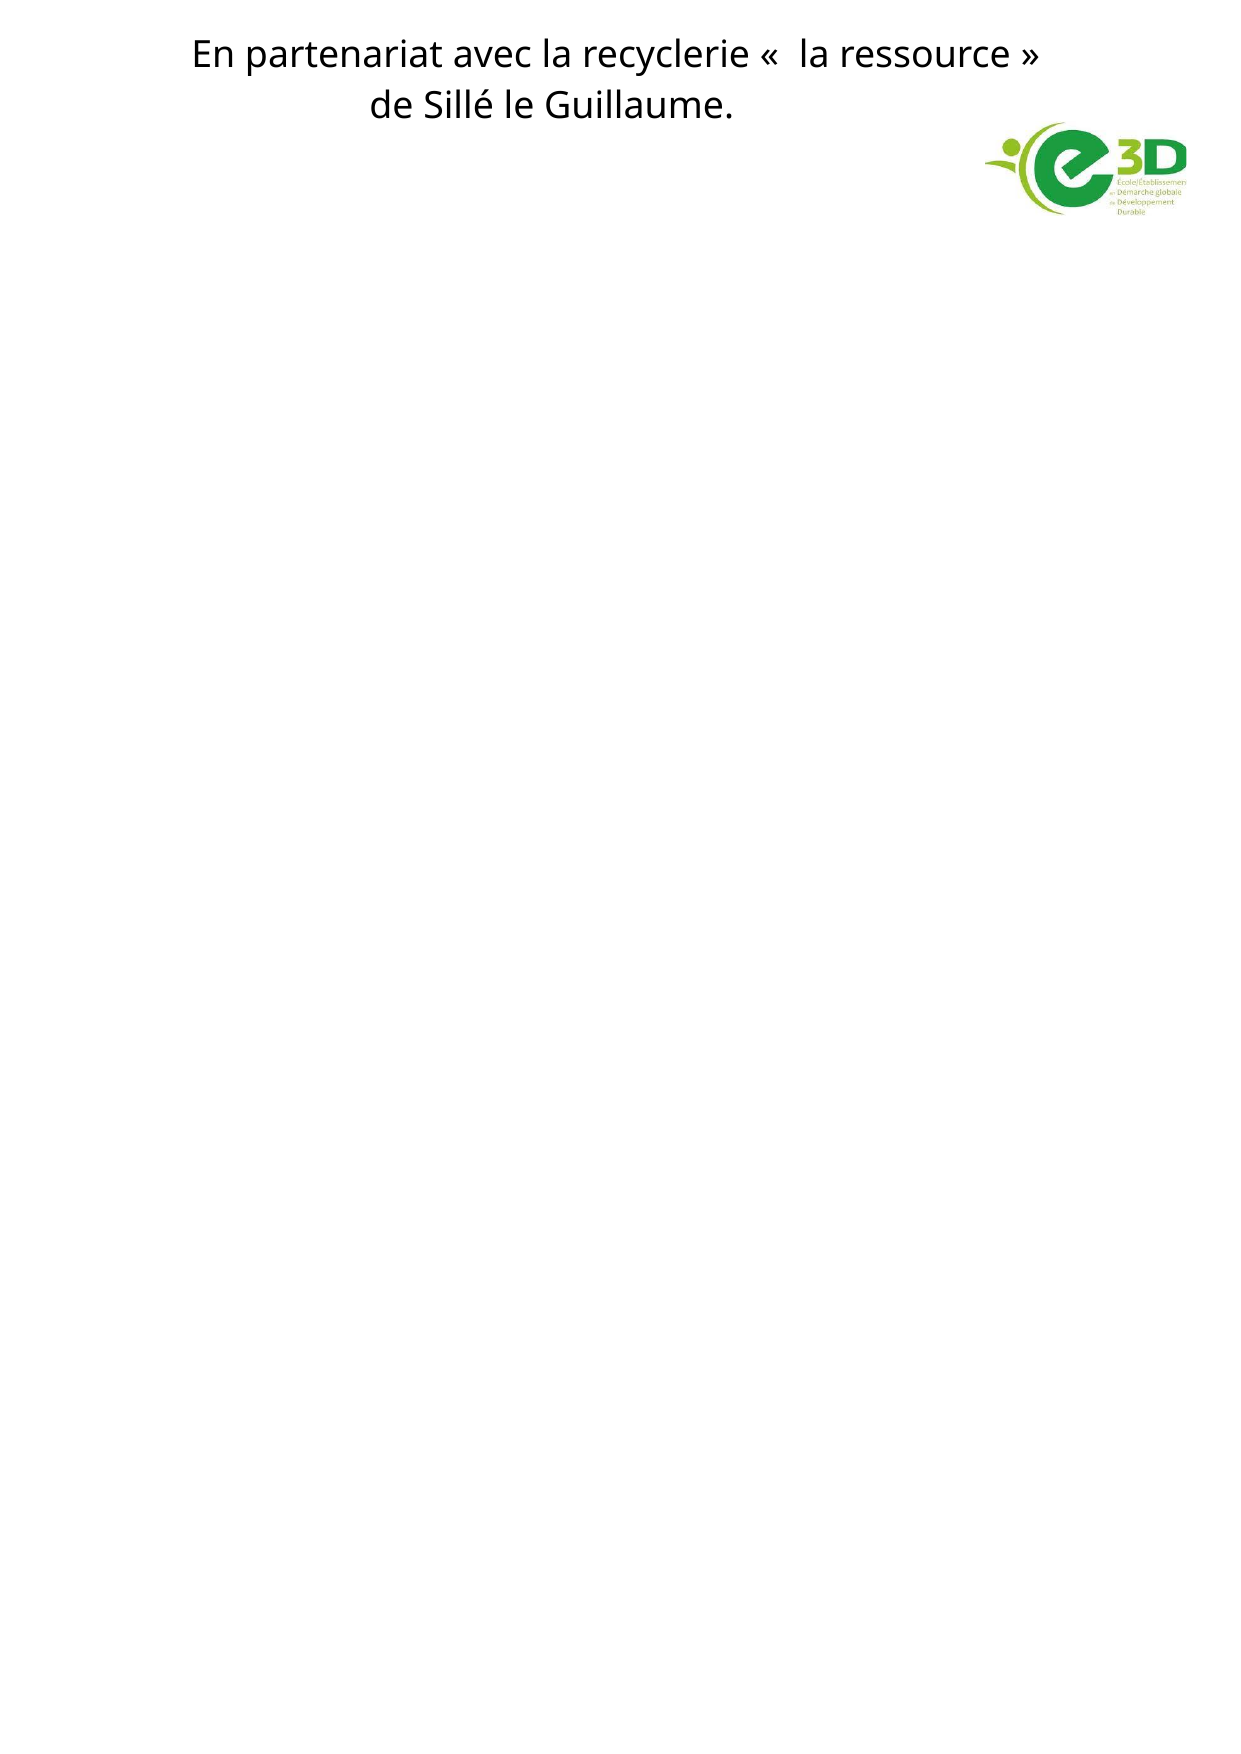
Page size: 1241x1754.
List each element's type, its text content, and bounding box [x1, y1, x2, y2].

text En partenariat avec la recyclerie « la ressource » [118, 27, 1122, 78]
picture [985, 121, 1187, 216]
text de Sillé le Guillaume. [118, 78, 1122, 129]
